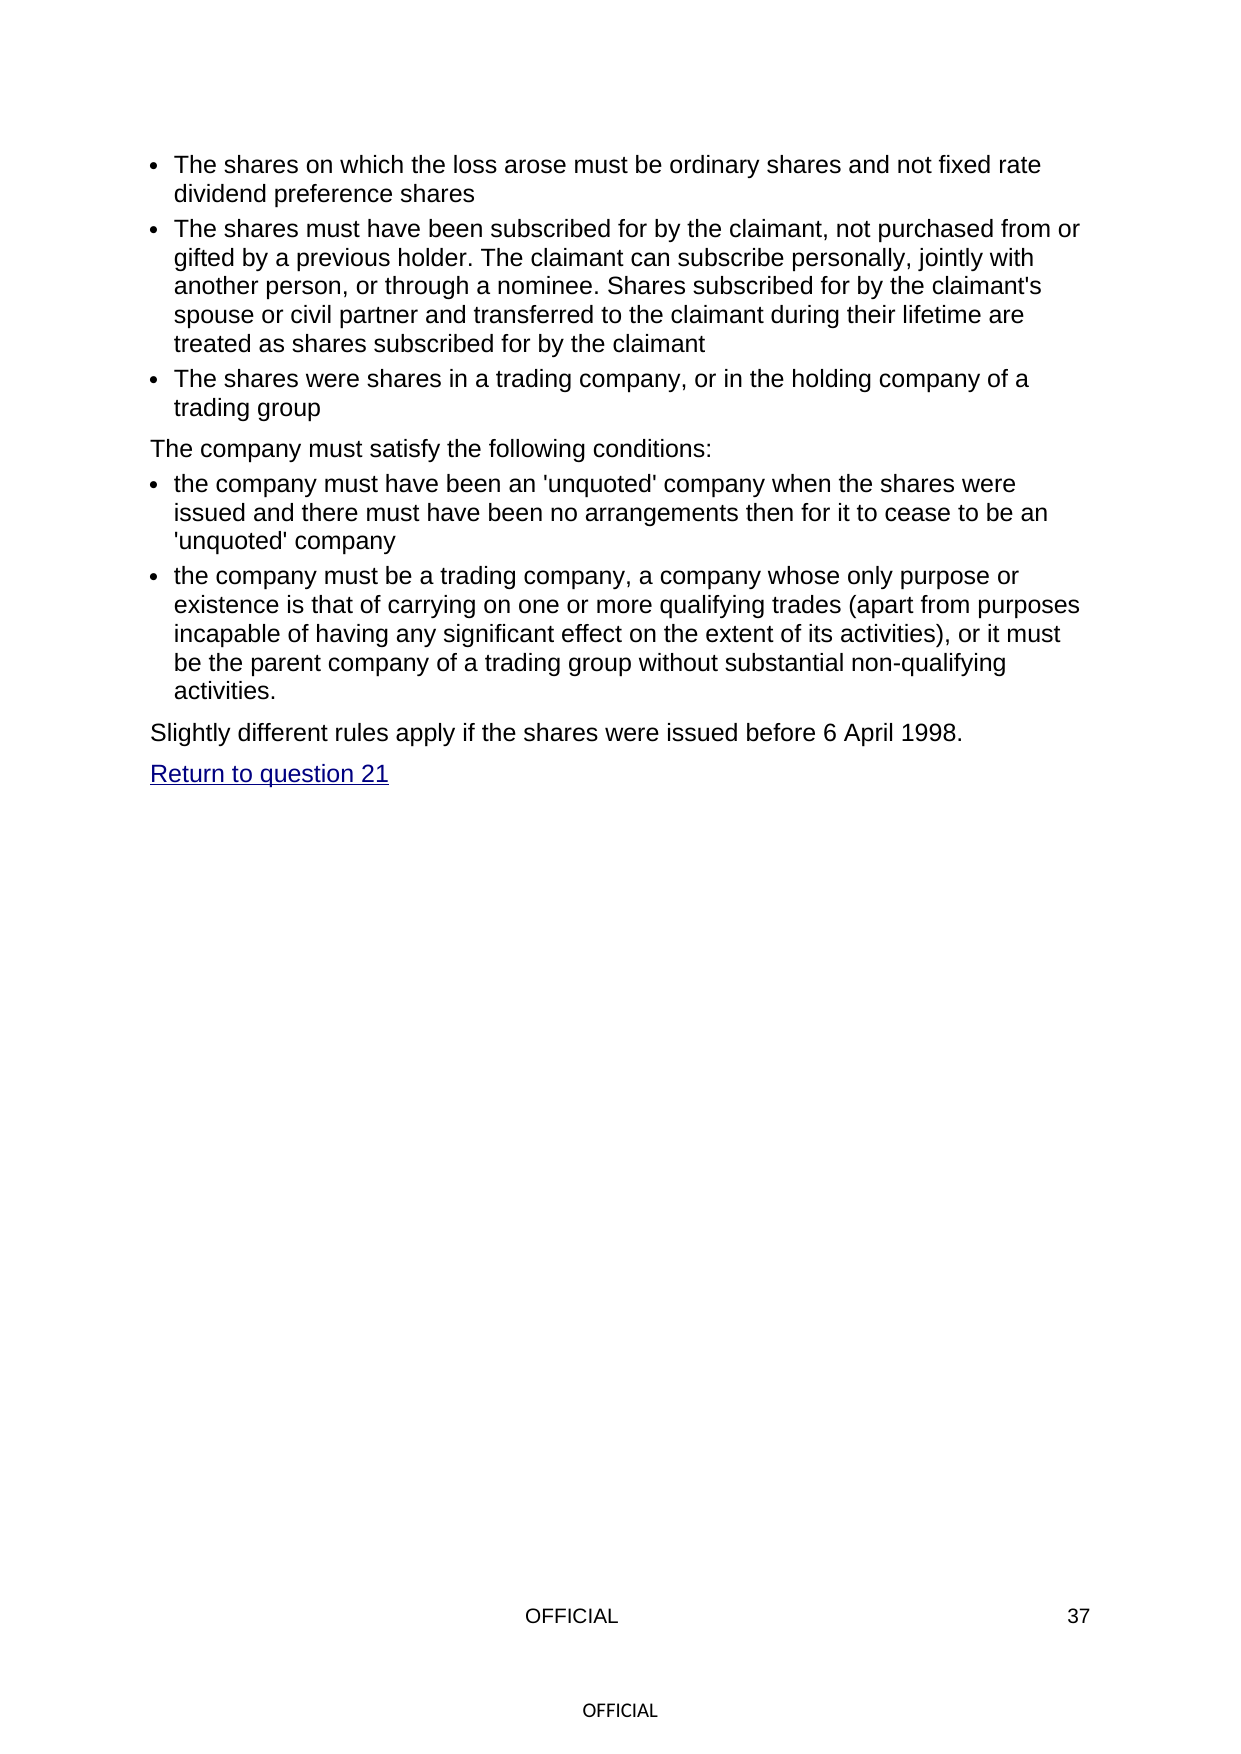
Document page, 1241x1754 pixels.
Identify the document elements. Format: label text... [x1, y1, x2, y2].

list The shares on which the loss arose must be ordinary shares and not fixed rate dividend preference shares [150, 150, 1090, 207]
list The shares must have been subscribed for by the claimant, not purchased from or gifted by a previous holder. The claimant can subscribe personally, jointly with another person, or through a nominee. Shares subscribed for by the claimant's spouse or civil partner and transferred to the claimant during their lifetime are treated as shares subscribed for by the claimant [150, 214, 1090, 357]
text Return to question 21 [150, 759, 1090, 787]
text Slightly different rules apply if the shares were issued before 6 April 1998. [150, 717, 1090, 746]
list the company must be a trading company, a company whose only purpose or existence is that of carrying on one or more qualifying trades (apart from purposes incapable of having any significant effect on the extent of its activities), or it must be the parent company of a trading group without substantial non-qualifying activities. [150, 561, 1090, 705]
list the company must have been an 'unquoted' company when the shares were issued and there must have been no arrangements then for it to cease to be an 'unquoted' company [150, 469, 1090, 555]
list The shares were shares in a trading company, or in the holding company of a trading group [150, 364, 1090, 421]
text The company must satisfy the following conditions: [150, 434, 1090, 462]
